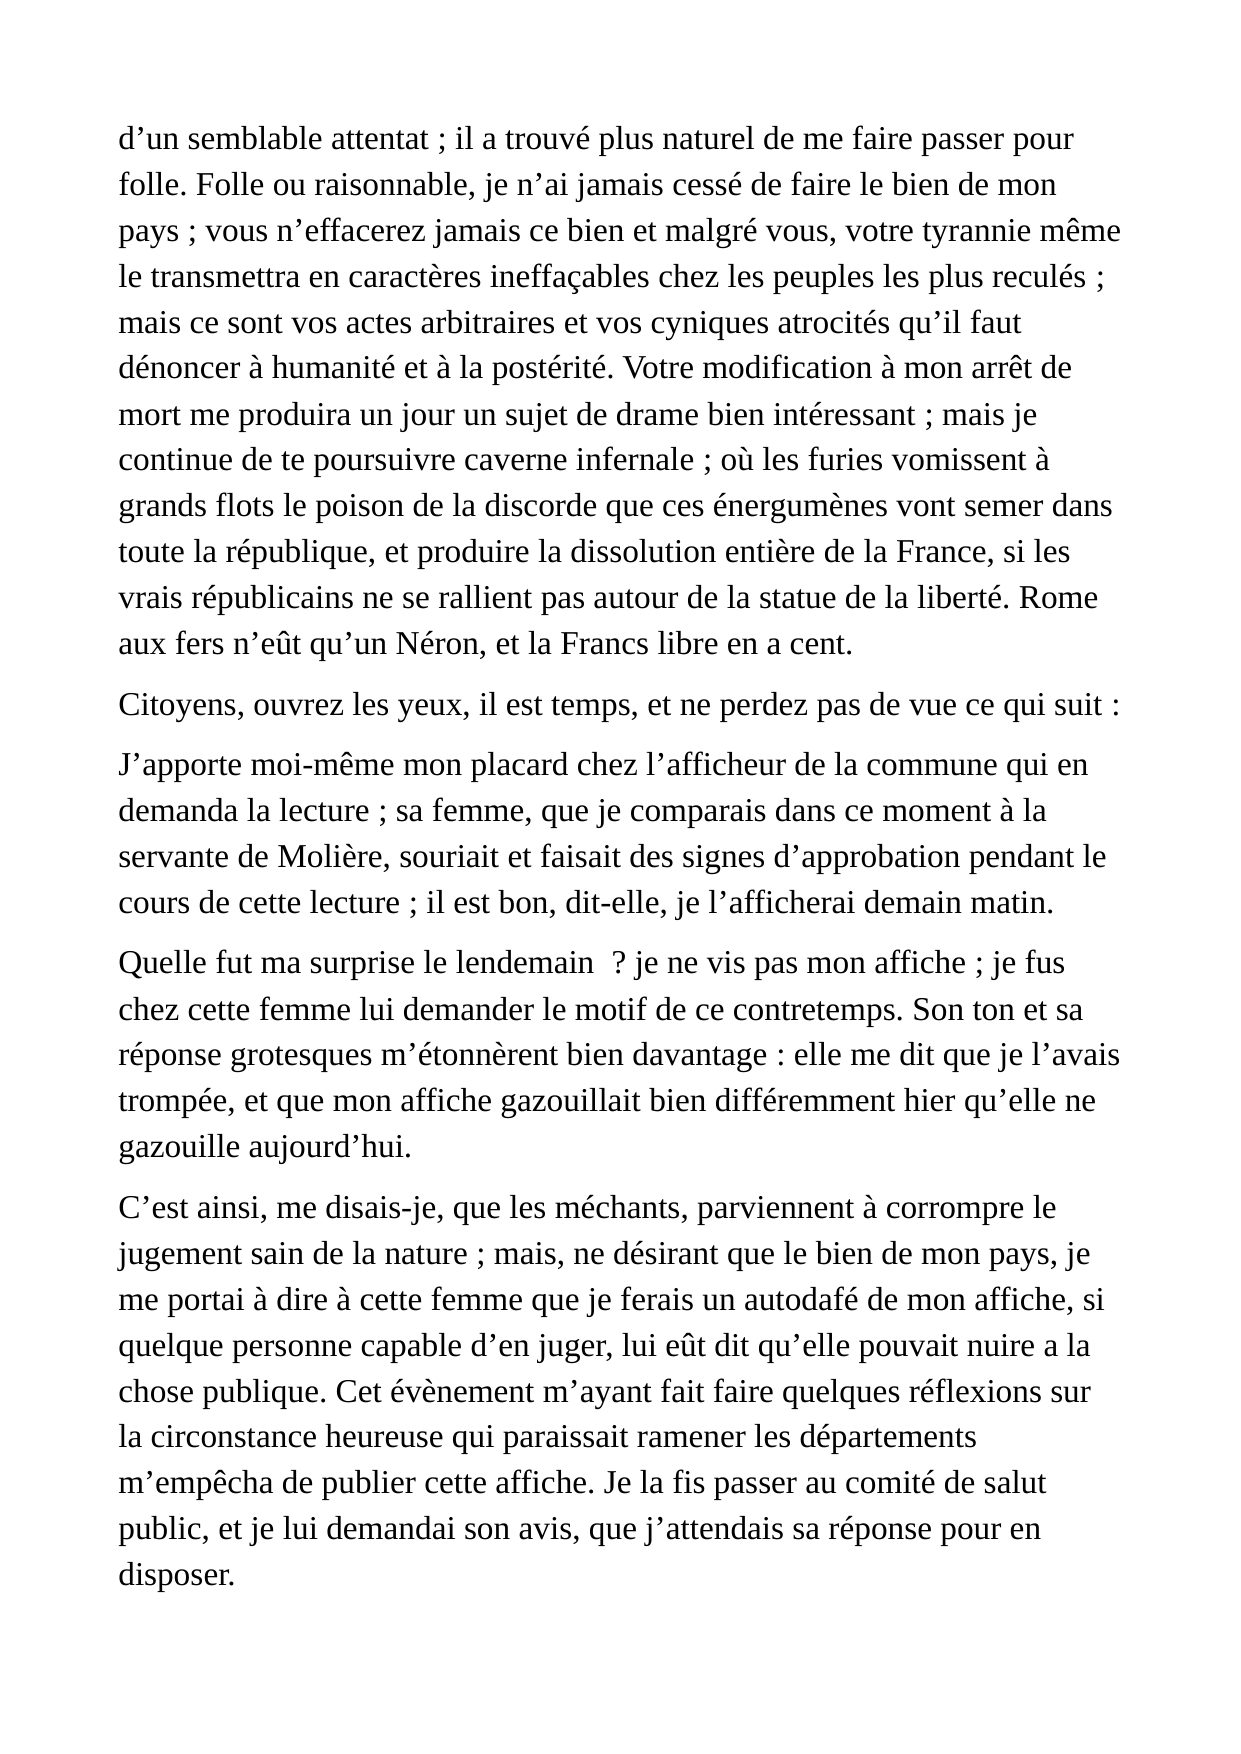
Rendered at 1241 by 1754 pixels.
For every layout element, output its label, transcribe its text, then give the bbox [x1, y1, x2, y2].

text J’apporte moi-même mon placard chez l’afficheur de la commune qui en demanda la lecture ; sa femme, que je comparais dans ce moment à la servante de Molière, souriait et faisait des signes d’approbation pendant le cours de cette lecture ; il est bon, dit-elle, je l’afficherai demain matin. [118, 744, 1122, 921]
text d’un semblable attentat ; il a trouvé plus naturel de me faire passer pour folle. Folle ou raisonnable, je n’ai jamais cessé de faire le bien de mon pays ; vous n’effacerez jamais ce bien et malgré vous, votre tyrannie même le transmettra en caractères ineffaçables chez les peuples les plus reculés ; mais ce sont vos actes arbitraires et vos cyniques atrocités qu’il faut dénoncer à humanité et à la postérité. Votre modification à mon arrêt de mort me produira un jour un sujet de drame bien intéressant ; mais je continue de te poursuivre caverne infernale ; où les furies vomissent à grands flots le poison de la discorde que ces énergumènes vont semer dans toute la république, et produire la dissolution entière de la France, si les vrais républicains ne se rallient pas autour de la statue de la liberté. Rome aux fers n’eût qu’un Néron, et la Francs libre en a cent. [118, 118, 1122, 662]
text Quelle fut ma surprise le lendemain ? je ne vis pas mon affiche ; je fus chez cette femme lui demander le motif de ce contretemps. Son ton et sa réponse grotesques m’étonnèrent bien davantage : elle me dit que je l’avais trompée, et que mon affiche gazouillait bien différemment hier qu’elle ne gazouille aujourd’hui. [118, 943, 1122, 1165]
text C’est ainsi, me disais-je, que les méchants, parviennent à corrompre le jugement sain de la nature ; mais, ne désirant que le bien de mon pays, je me portai à dire à cette femme que je ferais un autodafé de mon affiche, si quelque personne capable d’en juger, lui eût dit qu’elle pouvait nuire a la chose publique. Cet évènement m’ayant fait faire quelques réflexions sur la circonstance heureuse qui paraissait ramener les départements m’empêcha de publier cette affiche. Je la fis passer au comité de salut public, et je lui demandai son avis, que j’attendais sa réponse pour en disposer. [118, 1187, 1122, 1593]
text Citoyens, ouvrez les yeux, il est temps, et ne perdez pas de vue ce qui suit : [118, 684, 1122, 722]
